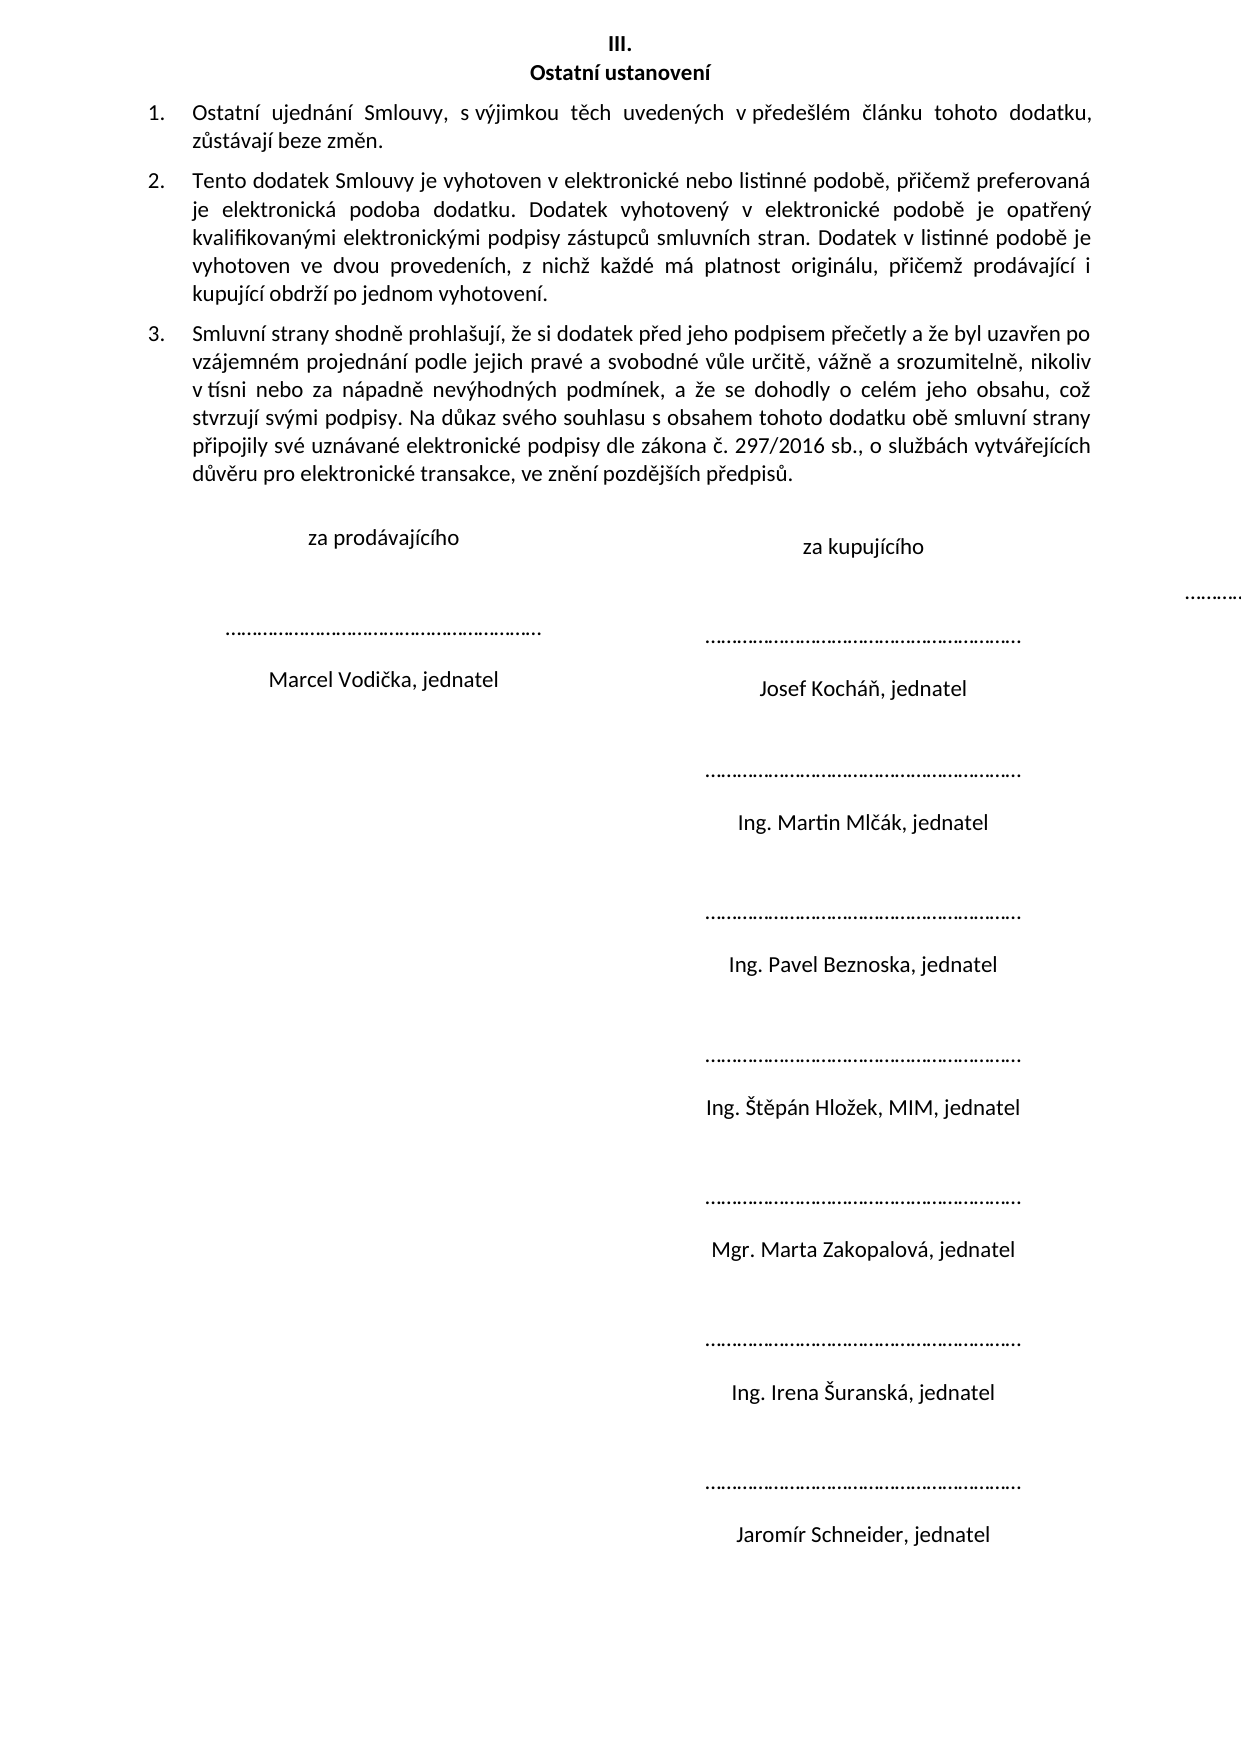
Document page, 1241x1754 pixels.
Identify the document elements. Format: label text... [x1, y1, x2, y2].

text III. [148, 29, 1093, 58]
table_header za prodávajícího …………………………………………………… Marcel Vodička, jednatel [144, 488, 623, 1564]
text Ostatní ustanovení [148, 58, 1093, 86]
list Ostatní ujednání Smlouvy, s výjimkou těch uvedených v předešlém článku tohoto dodatku, zůstávají beze změn. [148, 98, 1093, 154]
list Tento dodatek Smlouvy je vyhotoven v elektronické nebo listinné podobě, přičemž preferovaná je elektronická podoba dodatku. Dodatek vyhotovený v elektronické podobě je opatřený kvalifikovanými elektronickými podpisy zástupců smluvních stran. Dodatek v listinné podobě je vyhotoven ve dvou provedeních, z nichž každé má platnost originálu, přičemž prodávající i kupující obdrží po jednom vyhotovení. [148, 167, 1093, 307]
table_header za kupujícího …………………………………………………… [1103, 488, 1240, 1564]
table_header za kupujícího …………………………………………………… Josef Kocháň, jednatel …………………………………………………… Ing. Martin Mlčák, jednatel …………………………………………………… Ing. Pavel Beznoska, jednatel …………………………………………………… Ing. Štěpán Hložek, MIM, jednatel …………………………………………………… Mgr. Marta Zakopalová, jednatel …………………………………………………… Ing. Irena Šuranská, jednatel …………………………………………………… Jaromír Schneider, jednatel [624, 488, 1103, 1564]
list Smluvní strany shodně prohlašují, že si dodatek před jeho podpisem přečetly a že byl uzavřen po vzájemném projednání podle jejich pravé a svobodné vůle určitě, vážně a srozumitelně, nikoliv v tísni nebo za nápadně nevýhodných podmínek, a že se dohodly o celém jeho obsahu, což stvrzují svými podpisy. Na důkaz svého souhlasu s obsahem tohoto dodatku obě smluvní strany připojily své uznávané elektronické podpisy dle zákona č. 297/2016 sb., o službách vytvářejících důvěru pro elektronické transakce, ve znění pozdějších předpisů. [148, 319, 1093, 487]
